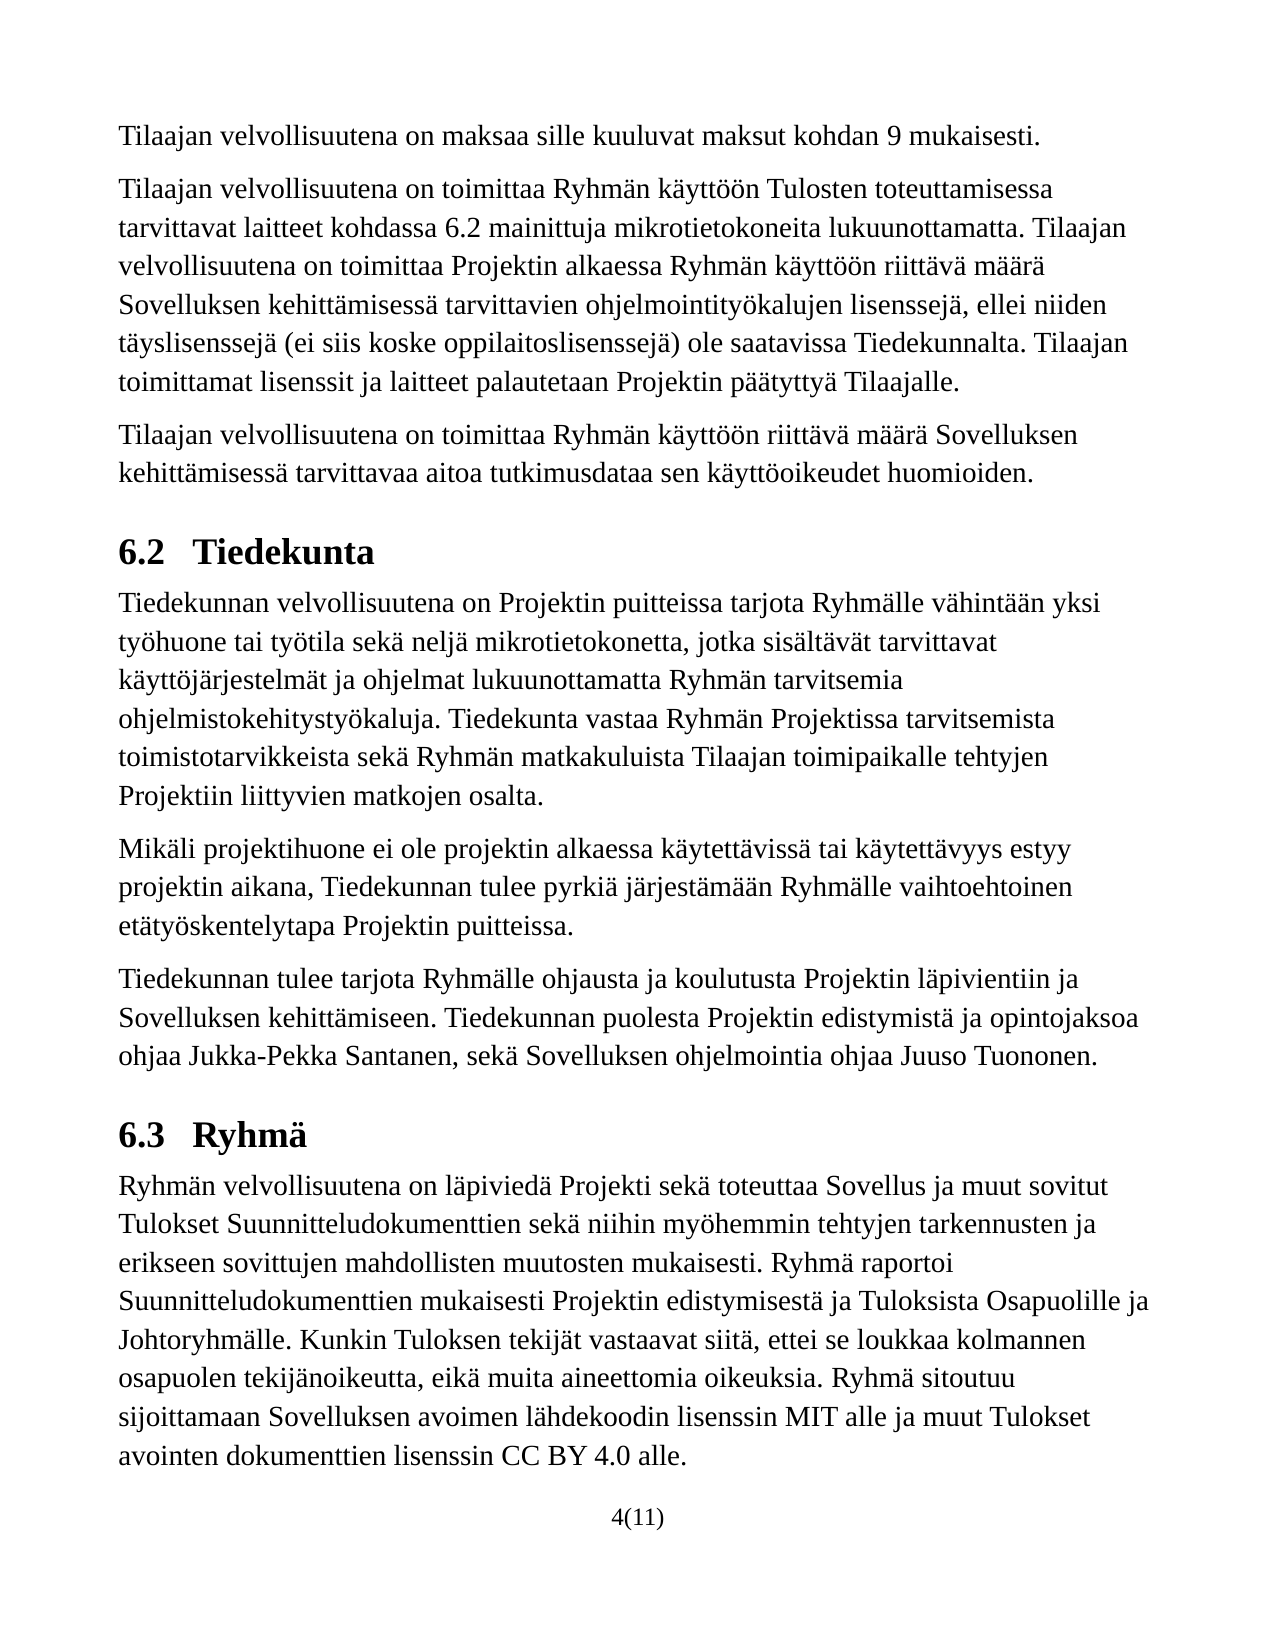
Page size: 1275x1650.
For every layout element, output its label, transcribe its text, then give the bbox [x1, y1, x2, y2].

text Tiedekunnan velvollisuutena on Projektin puitteissa tarjota Ryhmälle vähintään yksi työhuone tai työtila sekä neljä mikrotietokonetta, jotka sisältävät tarvittavat käyttöjärjestelmät ja ohjelmat lukuunottamatta Ryhmän tarvitsemia ohjelmistokehitystyökaluja. Tiedekunta vastaa Ryhmän Projektissa tarvitsemista toimistotarvikkeista sekä Ryhmän matkakuluista Tilaajan toimipaikalle tehtyjen Projektiin liittyvien matkojen osalta. [118, 585, 1157, 811]
text Ryhmän velvollisuutena on läpiviedä Projekti sekä toteuttaa Sovellus ja muut sovitut Tulokset Suunnitteludokumenttien sekä niihin myöhemmin tehtyjen tarkennusten ja erikseen sovittujen mahdollisten muutosten mukaisesti. Ryhmä raportoi Suunnitteludokumenttien mukaisesti Projektin edistymisestä ja Tuloksista Osapuolille ja Johtoryhmälle. Kunkin Tuloksen tekijät vastaavat siitä, ettei se loukkaa kolmannen osapuolen tekijänoikeutta, eikä muita aineettomia oikeuksia. Ryhmä sitoutuu sijoittamaan Sovelluksen avoimen lähdekoodin lisenssin MIT alle ja muut Tulokset avointen dokumenttien lisenssin CC BY 4.0 alle. [118, 1168, 1157, 1471]
text Tilaajan velvollisuutena on maksaa sille kuuluvat maksut kohdan 9 mukaisesti. [118, 118, 1157, 152]
text Tiedekunnan tulee tarjota Ryhmälle ohjausta ja koulutusta Projektin läpivientiin ja Sovelluksen kehittämiseen. Tiedekunnan puolesta Projektin edistymistä ja opintojaksoa ohjaa Jukka-Pekka Santanen, sekä Sovelluksen ohjelmointia ohjaa Juuso Tuononen. [118, 961, 1157, 1072]
text Tilaajan velvollisuutena on toimittaa Ryhmän käyttöön riittävä määrä Sovelluksen kehittämisessä tarvittavaa aitoa tutkimusdataa sen käyttöoikeudet huomioiden. [118, 417, 1157, 489]
text Mikäli projektihuone ei ole projektin alkaessa käytettävissä tai käytettävyys estyy projektin aikana, Tiedekunnan tulee pyrkiä järjestämään Ryhmälle vaihtoehtoinen etätyöskentelytapa Projektin puitteissa. [118, 831, 1157, 942]
text Tilaajan velvollisuutena on toimittaa Ryhmän käyttöön Tulosten toteuttamisessa tarvittavat laitteet kohdassa 6.2 mainittuja mikrotietokoneita lukuunottamatta. Tilaajan velvollisuutena on toimittaa Projektin alkaessa Ryhmän käyttöön riittävä määrä Sovelluksen kehittämisessä tarvittavien ohjelmointityökalujen lisenssejä, ellei niiden täyslisenssejä (ei siis koske oppilaitoslisenssejä) ole saatavissa Tiedekunnalta. Tilaajan toimittamat lisenssit ja laitteet palautetaan Projektin päätyttyä Tilaajalle. [118, 171, 1157, 397]
subtitle Tiedekunta [118, 529, 1157, 573]
subtitle Ryhmä [118, 1112, 1157, 1155]
